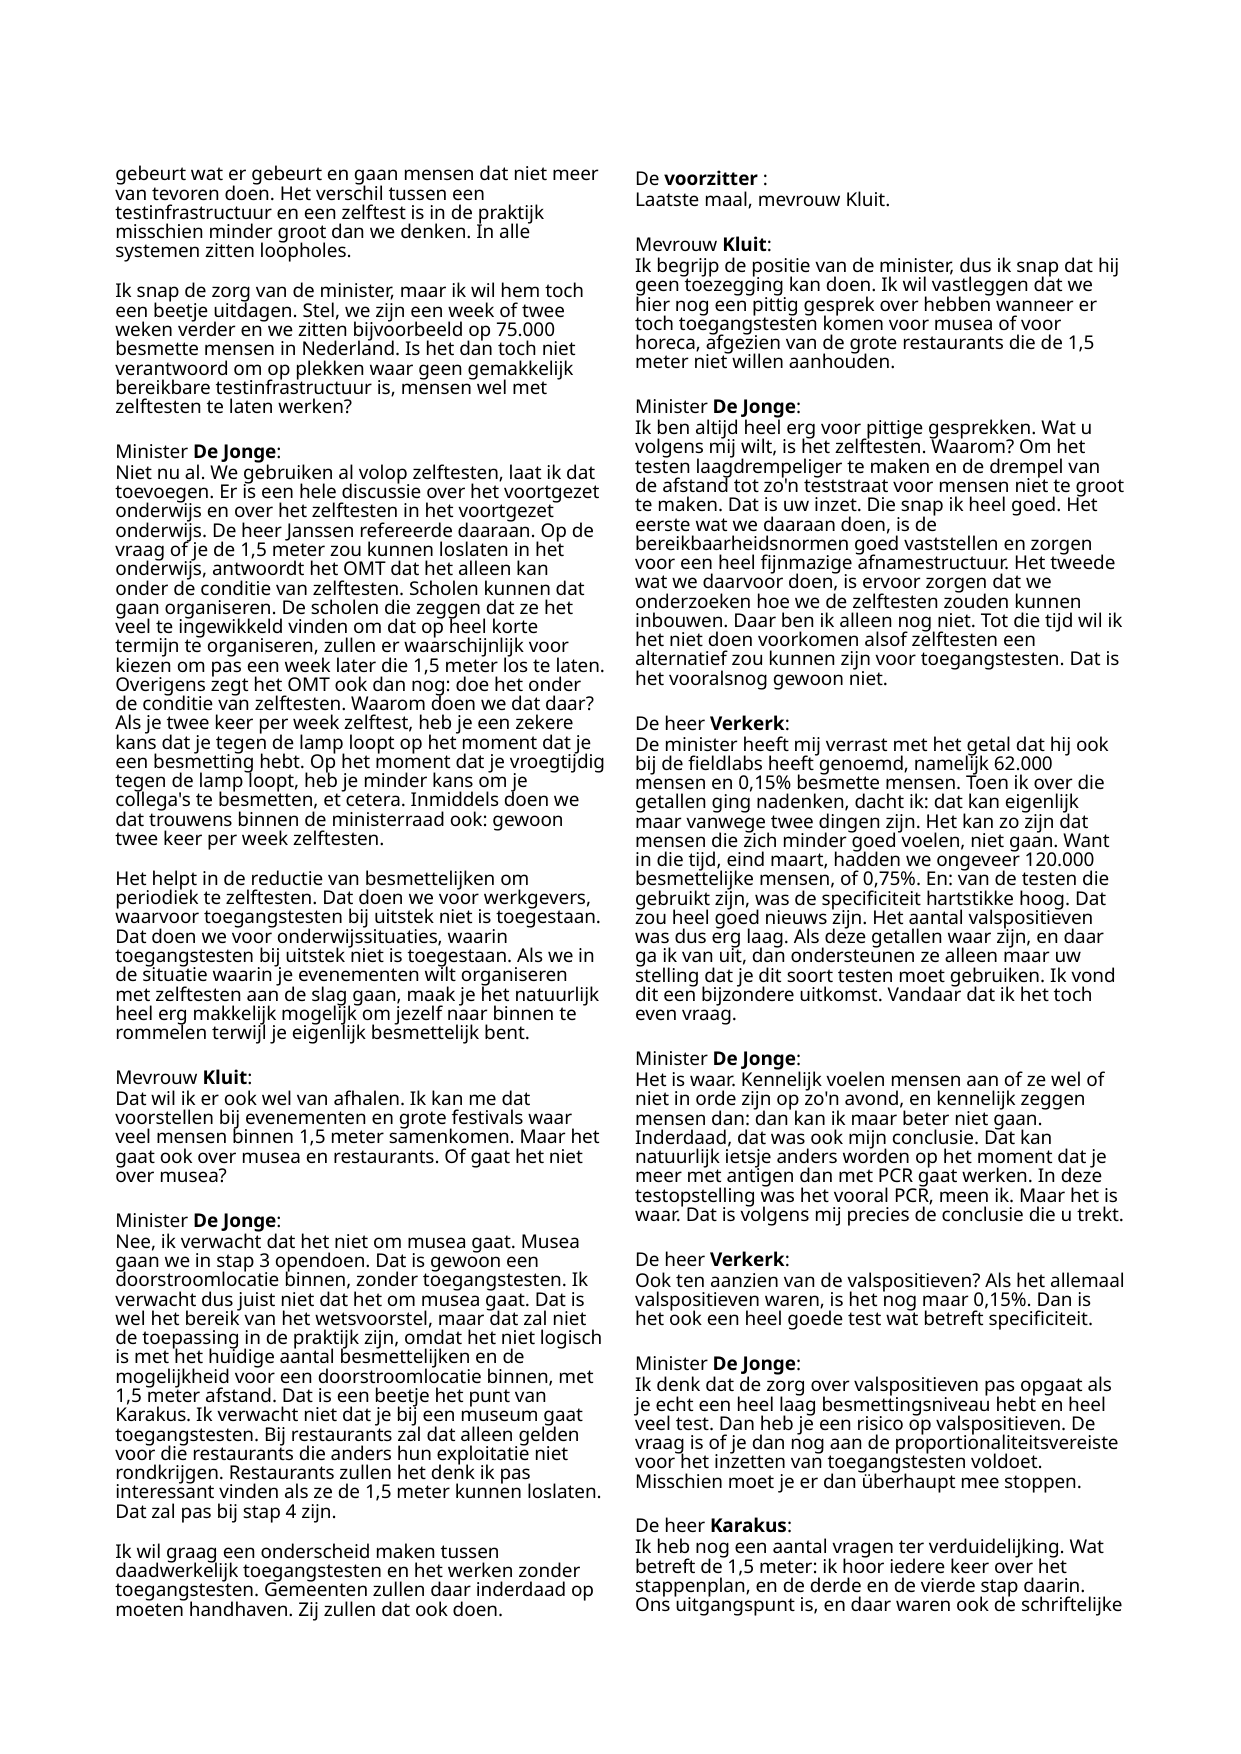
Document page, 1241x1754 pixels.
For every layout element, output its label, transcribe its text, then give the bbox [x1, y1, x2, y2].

text Ik heb nog een aantal vragen ter verduidelijking. Wat betreft de 1,5 meter: ik hoor iedere keer over het stappenplan, en de derde en de vierde stap daarin. Ons uitgangspunt is, en daar waren ook de schriftelijke [635, 1538, 1125, 1616]
text Het is waar. Kennelijk voelen mensen aan of ze wel of niet in orde zijn op zo'n avond, en kennelijk zeggen mensen dan: dan kan ik maar beter niet gaan. Inderdaad, dat was ook mijn conclusie. Dat kan natuurlijk ietsje anders worden op het moment dat je meer met antigen dan met PCR gaat werken. In deze testopstelling was het vooral PCR, meen ik. Maar het is waar. Dat is volgens mij precies de conclusie die u trekt. [635, 1071, 1125, 1225]
text Mevrouw Kluit: [115, 1064, 605, 1090]
text Laatste maal, mevrouw Kluit. [635, 191, 1125, 210]
text Het helpt in de reductie van besmettelijken om periodiek te zelftesten. Dat doen we voor werkgevers, waarvoor toegangstesten bij uitstek niet is toegestaan. Dat doen we voor onderwijssituaties, waarin toegangstesten bij uitstek niet is toegestaan. Als we in de situatie waarin je evenementen wilt organiseren met zelftesten aan de slag gaan, maak je het natuurlijk heel erg makkelijk mogelijk om jezelf naar binnen te rommelen terwijl je eigenlijk besmettelijk bent. [115, 870, 605, 1043]
text Nee, ik verwacht dat het niet om musea gaat. Musea gaan we in stap 3 opendoen. Dat is gewoon een doorstroomlocatie binnen, zonder toegangstesten. Ik verwacht dus juist niet dat het om musea gaat. Dat is wel het bereik van het wetsvoorstel, maar dat zal niet de toepassing in de praktijk zijn, omdat het niet logisch is met het huidige aantal besmettelijken en de mogelijkheid voor een doorstroomlocatie binnen, met 1,5 meter afstand. Dat is een beetje het punt van Karakus. Ik verwacht niet dat je bij een museum gaat toegangstesten. Bij restaurants zal dat alleen gelden voor die restaurants die anders hun exploitatie niet rondkrijgen. Restaurants zullen het denk ik pas interessant vinden als ze de 1,5 meter kunnen loslaten. Dat zal pas bij stap 4 zijn. [115, 1233, 605, 1522]
text Ook ten aanzien van de valspositieven? Als het allemaal valspositieven waren, is het nog maar 0,15%. Dan is het ook een heel goede test wat betreft specificiteit. [635, 1272, 1125, 1330]
text Minister De Jonge: [635, 393, 1125, 419]
text Minister De Jonge: [635, 1351, 1125, 1376]
text Niet nu al. We gebruiken al volop zelftesten, laat ik dat toevoegen. Er is een hele discussie over het voortgezet onderwijs en over het zelftesten in het voortgezet onderwijs. De heer Janssen refereerde daaraan. Op de vraag of je de 1,5 meter zou kunnen loslaten in het onderwijs, antwoordt het OMT dat het alleen kan onder de conditie van zelftesten. Scholen kunnen dat gaan organiseren. De scholen die zeggen dat ze het veel te ingewikkeld vinden om dat op heel korte termijn te organiseren, zullen er waarschijnlijk voor kiezen om pas een week later die 1,5 meter los te laten. Overigens zegt het OMT ook dan nog: doe het onder de conditie van zelftesten. Waarom doen we dat daar? Als je twee keer per week zelftest, heb je een zekere kans dat je tegen de lamp loopt op het moment dat je een besmetting hebt. Op het moment dat je vroegtijdig tegen de lamp loopt, heb je minder kans om je collega's te besmetten, et cetera. Inmiddels doen we dat trouwens binnen de ministerraad ook: gewoon twee keer per week zelftesten. [115, 464, 605, 849]
text De heer Karakus: [635, 1513, 1125, 1538]
text Mevrouw Kluit: [635, 231, 1125, 257]
text Ik begrijp de positie van de minister, dus ik snap dat hij geen toezegging kan doen. Ik wil vastleggen dat we hier nog een pittig gesprek over hebben wanneer er toch toegangstesten komen voor musea of voor horeca, afgezien van de grote restaurants die de 1,5 meter niet willen aanhouden. [635, 257, 1125, 373]
text Minister De Jonge: [115, 1207, 605, 1233]
text Ik wil graag een onderscheid maken tussen daadwerkelijk toegangstesten en het werken zonder toegangstesten. Gemeenten zullen daar inderdaad op moeten handhaven. Zij zullen dat ook doen. [115, 1543, 605, 1620]
text Minister De Jonge: [115, 438, 605, 464]
text Ik snap de zorg van de minister, maar ik wil hem toch een beetje uitdagen. Stel, we zijn een week of twee weken verder en we zitten bijvoorbeeld op 75.000 besmette mensen in Nederland. Is het dan toch niet verantwoord om op plekken waar geen gemakkelijk bereikbare testinfrastructuur is, mensen wel met zelftesten te laten werken? [115, 282, 605, 417]
text De heer Verkerk: [635, 710, 1125, 736]
text gebeurt wat er gebeurt en gaan mensen dat niet meer van tevoren doen. Het verschil tussen een testinfrastructuur en een zelftest is in de praktijk misschien minder groot dan we denken. In alle systemen zitten loopholes. [115, 165, 605, 262]
text Ik ben altijd heel erg voor pittige gesprekken. Wat u volgens mij wilt, is het zelftesten. Waarom? Om het testen laagdrempeliger te maken en de drempel van de afstand tot zo'n teststraat voor mensen niet te groot te maken. Dat is uw inzet. Die snap ik heel goed. Het eerste wat we daaraan doen, is de bereikbaarheidsnormen goed vaststellen en zorgen voor een heel fijnmazige afnamestructuur. Het tweede wat we daarvoor doen, is ervoor zorgen dat we onderzoeken hoe we de zelftesten zouden kunnen inbouwen. Daar ben ik alleen nog niet. Tot die tijd wil ik het niet doen voorkomen alsof zelftesten een alternatief zou kunnen zijn voor toegangstesten. Dat is het vooralsnog gewoon niet. [635, 419, 1125, 689]
text Minister De Jonge: [635, 1045, 1125, 1071]
text Dat wil ik er ook wel van afhalen. Ik kan me dat voorstellen bij evenementen en grote festivals waar veel mensen binnen 1,5 meter samenkomen. Maar het gaat ook over musea en restaurants. Of gaat het niet over musea? [115, 1090, 605, 1186]
text De voorzitter : [635, 165, 1125, 191]
text De heer Verkerk: [635, 1246, 1125, 1272]
text De minister heeft mij verrast met het getal dat hij ook bij de fieldlabs heeft genoemd, namelijk 62.000 mensen en 0,15% besmette mensen. Toen ik over die getallen ging nadenken, dacht ik: dat kan eigenlijk maar vanwege twee dingen zijn. Het kan zo zijn dat mensen die zich minder goed voelen, niet gaan. Want in die tijd, eind maart, hadden we ongeveer 120.000 besmettelijke mensen, of 0,75%. En: van de testen die gebruikt zijn, was de specificiteit hartstikke hoog. Dat zou heel goed nieuws zijn. Het aantal valspositieven was dus erg laag. Als deze getallen waar zijn, en daar ga ik van uit, dan ondersteunen ze alleen maar uw stelling dat je dit soort testen moet gebruiken. Ik vond dit een bijzondere uitkomst. Vandaar dat ik het toch even vraag. [635, 736, 1125, 1024]
text Ik denk dat de zorg over valspositieven pas opgaat als je echt een heel laag besmettingsniveau hebt en heel veel test. Dan heb je een risico op valspositieven. De vraag is of je dan nog aan de proportionaliteitsvereiste voor het inzetten van toegangstesten voldoet. Misschien moet je er dan überhaupt mee stoppen. [635, 1376, 1125, 1492]
